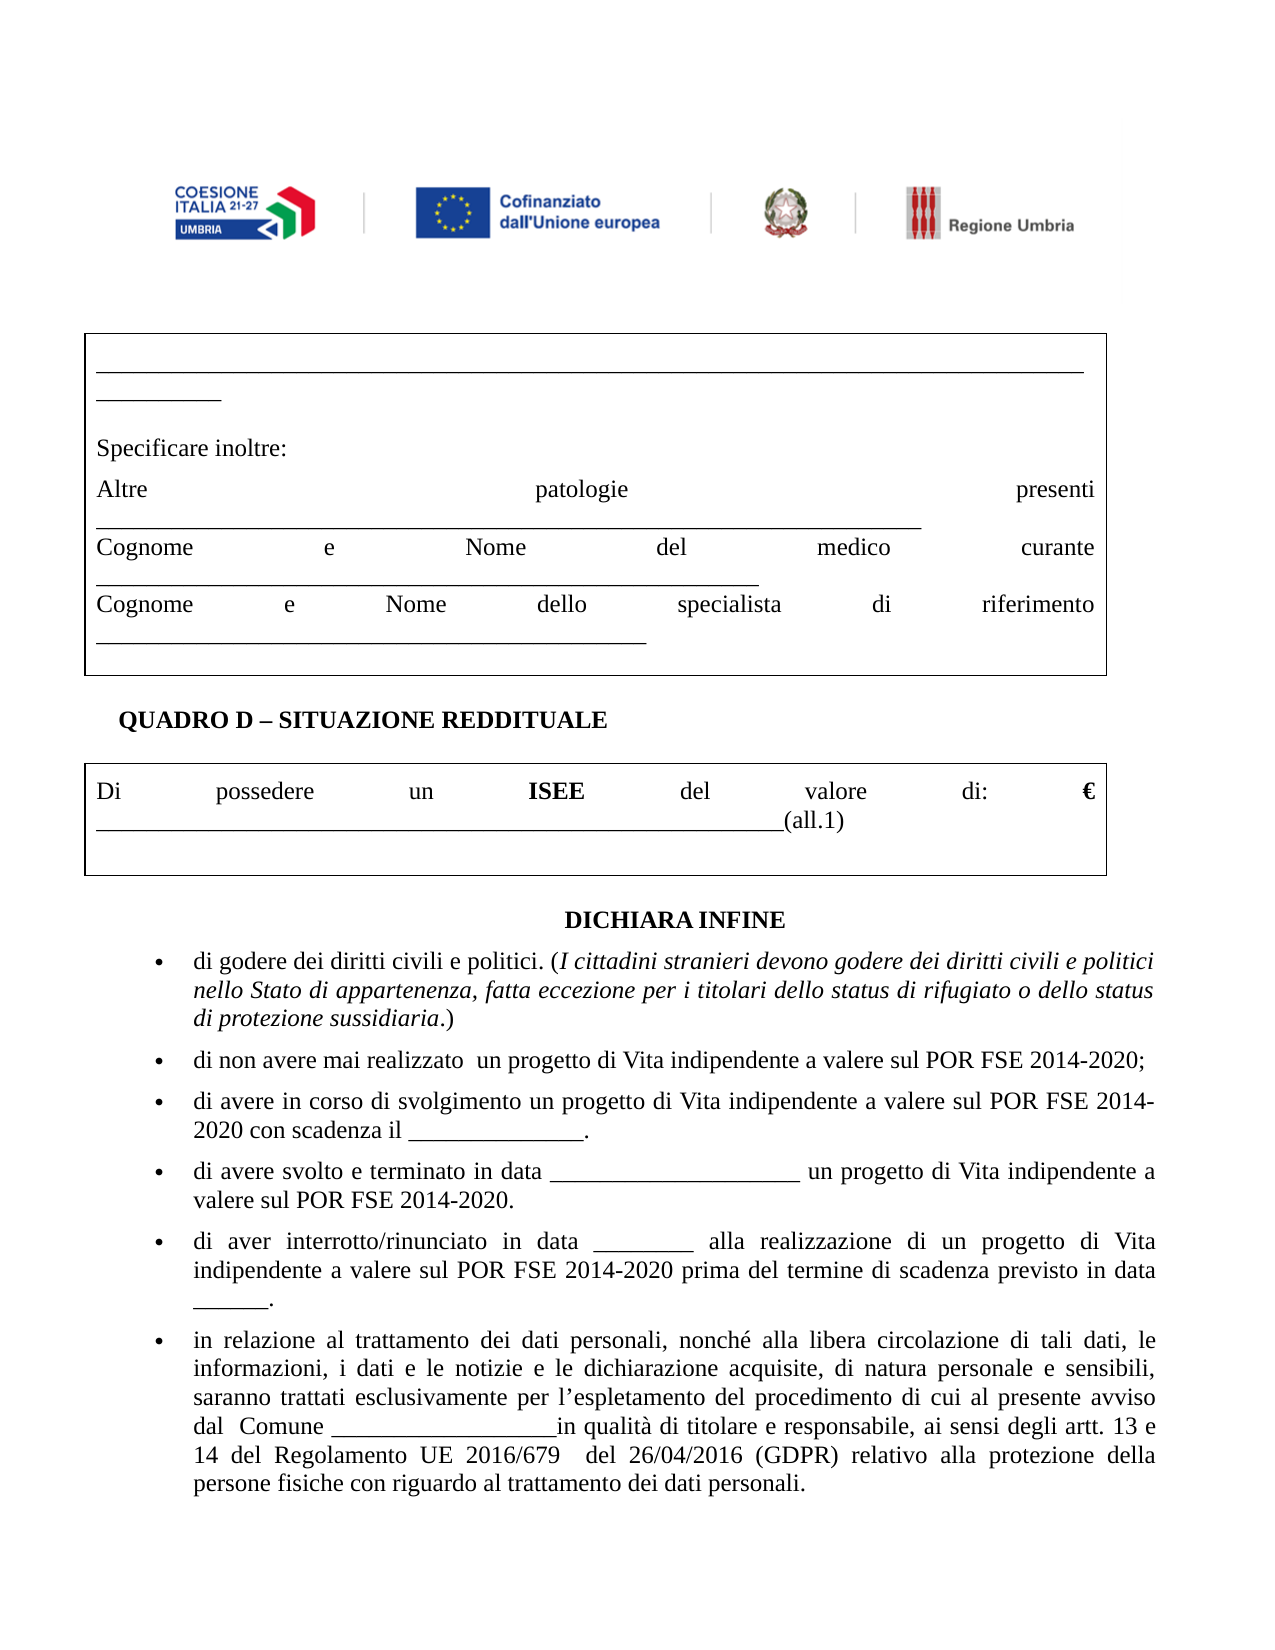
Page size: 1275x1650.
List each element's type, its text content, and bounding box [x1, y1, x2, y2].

table_header Di possedere un ISEE del valore di: € _______________________________________________________(all.1) [86, 764, 1106, 875]
text DICHIARA INFINE [193, 905, 1157, 933]
list di godere dei diritti civili e politici. (I cittadini stranieri devono godere dei diritti civili e politici nello Stato di appartenenza, fatta eccezione per i titolari dello status di rifugiato o dello status di protezione sussidiaria.) [156, 946, 1157, 1032]
list in relazione al trattamento dei dati personali, nonché alla libera circolazione di tali dati, le informazioni, i dati e le notizie e le dichiarazione acquisite, di natura personale e sensibili, saranno trattati esclusivamente per l’espletamento del procedimento di cui al presente avviso dal Comune __________________in qualità di titolare e responsabile, ai sensi degli artt. 13 e 14 del Regolamento UE 2016/679 del 26/04/2016 (GDPR) relativo alla protezione della persone fisiche con riguardo al trattamento dei dati personali. [156, 1325, 1157, 1497]
table_header _________________________________________________________________________________________ Specificare inoltre: Altre patologie presenti __________________________________________________________________ Cognome e Nome del medico curante _____________________________________________________ Cognome e Nome dello specialista di riferimento ____________________________________________ [86, 334, 1106, 675]
list di non avere mai realizzato un progetto di Vita indipendente a valere sul POR FSE 2014-2020; [156, 1045, 1157, 1073]
text QUADRO D – SITUAZIONE REDDITUALE [118, 705, 1157, 734]
list di aver interrotto/rinunciato in data ________ alla realizzazione di un progetto di Vita indipendente a valere sul POR FSE 2014-2020 prima del termine di scadenza previsto in data ______. [156, 1226, 1157, 1312]
list di avere in corso di svolgimento un progetto di Vita indipendente a valere sul POR FSE 2014-2020 con scadenza il ______________. [156, 1086, 1157, 1143]
picture [118, 118, 1123, 304]
list di avere svolto e terminato in data ____________________ un progetto di Vita indipendente a valere sul POR FSE 2014-2020. [156, 1156, 1157, 1213]
